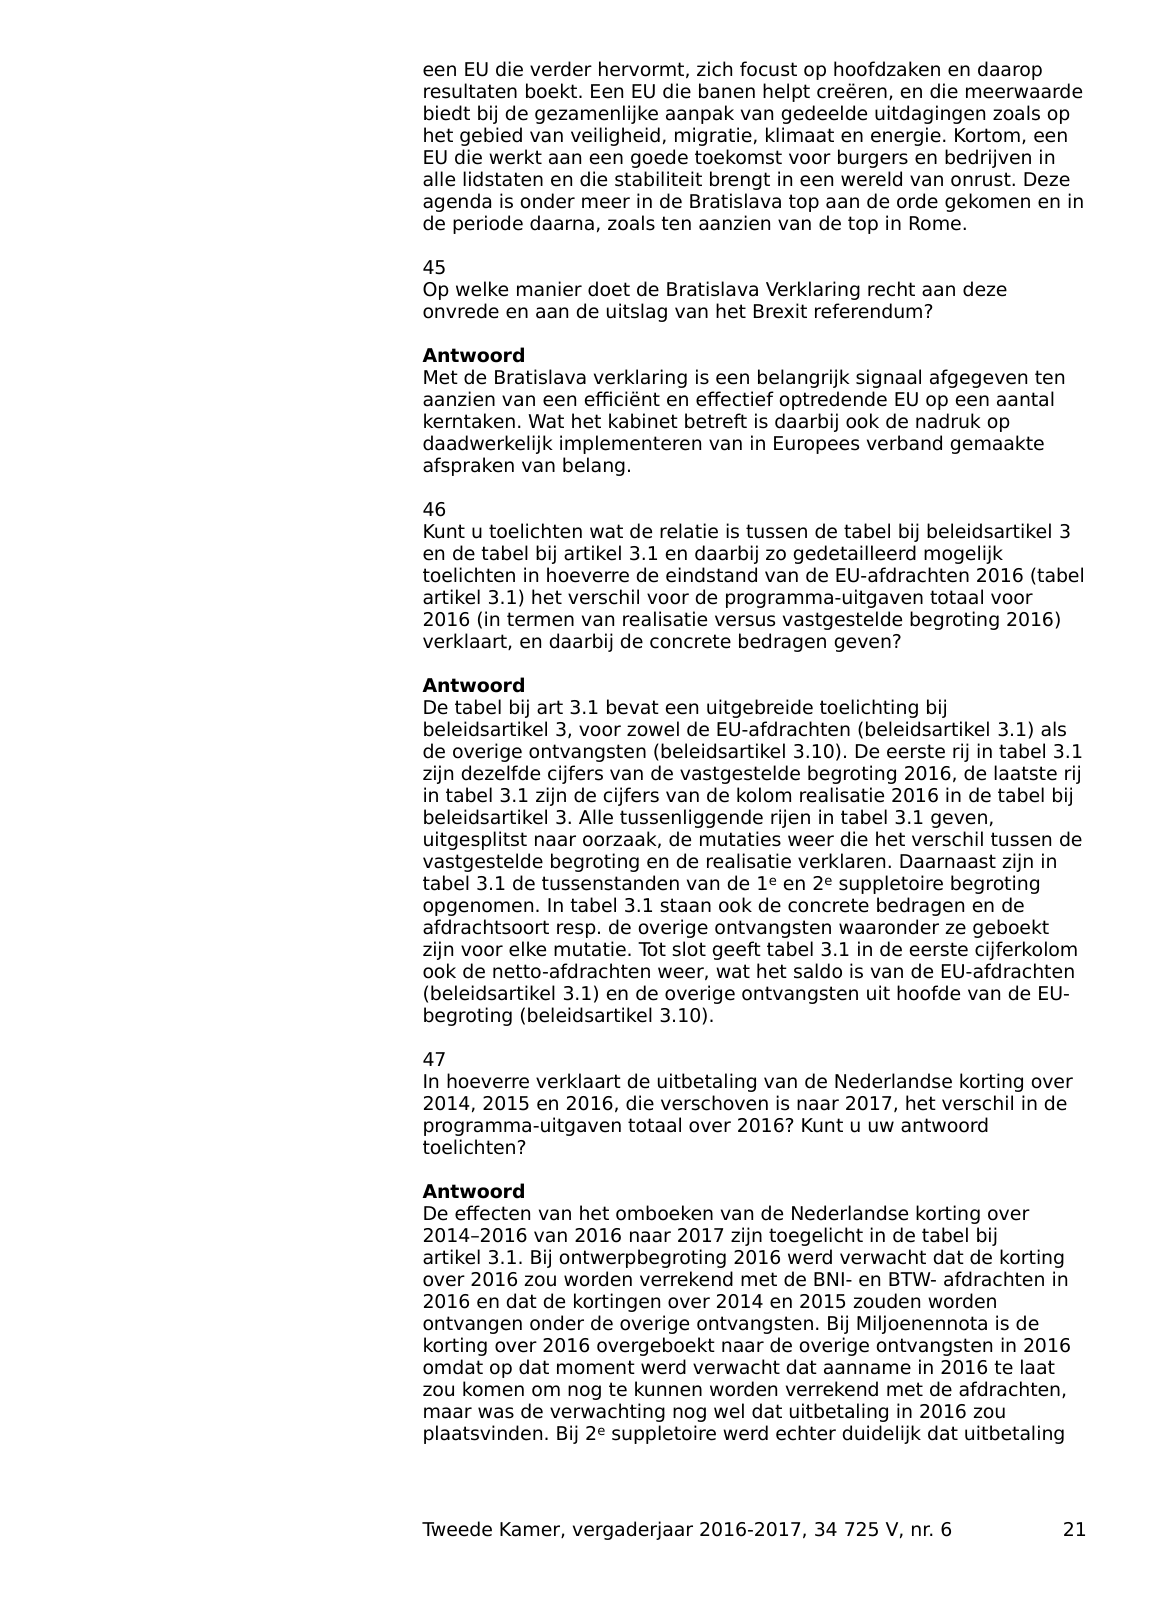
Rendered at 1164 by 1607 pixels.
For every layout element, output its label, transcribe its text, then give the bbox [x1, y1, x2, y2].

text De effecten van het omboeken van de Nederlandse korting over 2014–2016 van 2016 naar 2017 zijn toegelicht in de tabel bij artikel 3.1. Bij ontwerpbegroting 2016 werd verwacht dat de korting over 2016 zou worden verrekend met de BNI- en BTW- afdrachten in 2016 en dat de kortingen over 2014 en 2015 zouden worden ontvangen onder de overige ontvangsten. Bij Miljoenennota is de korting over 2016 overgeboekt naar de overige ontvangsten in 2016 omdat op dat moment werd verwacht dat aanname in 2016 te laat zou komen om nog te kunnen worden verrekend met de afdrachten, maar was de verwachting nog wel dat uitbetaling in 2016 zou plaatsvinden. Bij 2e suppletoire werd echter duidelijk dat uitbetaling [422, 1203, 1087, 1445]
text 46 [422, 499, 1087, 521]
text Antwoord [422, 1181, 1087, 1203]
text Antwoord [422, 345, 1087, 367]
text 45 [422, 257, 1087, 279]
text Met de Bratislava verklaring is een belangrijk signaal afgegeven ten aanzien van een efficiënt en effectief optredende EU op een aantal kerntaken. Wat het kabinet betreft is daarbij ook de nadruk op daadwerkelijk implementeren van in Europees verband gemaakte afspraken van belang. [422, 367, 1087, 477]
text De tabel bij art 3.1 bevat een uitgebreide toelichting bij beleidsartikel 3, voor zowel de EU-afdrachten (beleidsartikel 3.1) als de overige ontvangsten (beleidsartikel 3.10). De eerste rij in tabel 3.1 zijn dezelfde cijfers van de vastgestelde begroting 2016, de laatste rij in tabel 3.1 zijn de cijfers van de kolom realisatie 2016 in de tabel bij beleidsartikel 3. Alle tussenliggende rijen in tabel 3.1 geven, uitgesplitst naar oorzaak, de mutaties weer die het verschil tussen de vastgestelde begroting en de realisatie verklaren. Daarnaast zijn in tabel 3.1 de tussenstanden van de 1e en 2e suppletoire begroting opgenomen. In tabel 3.1 staan ook de concrete bedragen en de afdrachtsoort resp. de overige ontvangsten waaronder ze geboekt zijn voor elke mutatie. Tot slot geeft tabel 3.1 in de eerste cijferkolom ook de netto-afdrachten weer, wat het saldo is van de EU-afdrachten (beleidsartikel 3.1) en de overige ontvangsten uit hoofde van de EU-begroting (beleidsartikel 3.10). [422, 697, 1087, 1027]
text 47 [422, 1049, 1087, 1071]
text Kunt u toelichten wat de relatie is tussen de tabel bij beleidsartikel 3 en de tabel bij artikel 3.1 en daarbij zo gedetailleerd mogelijk toelichten in hoeverre de eindstand van de EU-afdrachten 2016 (tabel artikel 3.1) het verschil voor de programma-uitgaven totaal voor 2016 (in termen van realisatie versus vastgestelde begroting 2016) verklaart, en daarbij de concrete bedragen geven? [422, 521, 1087, 653]
text In hoeverre verklaart de uitbetaling van de Nederlandse korting over 2014, 2015 en 2016, die verschoven is naar 2017, het verschil in de programma-uitgaven totaal over 2016? Kunt u uw antwoord toelichten? [422, 1071, 1087, 1159]
text Op welke manier doet de Bratislava Verklaring recht aan deze onvrede en aan de uitslag van het Brexit referendum? [422, 279, 1087, 323]
text Antwoord [422, 675, 1087, 697]
text een EU die verder hervormt, zich focust op hoofdzaken en daarop resultaten boekt. Een EU die banen helpt creëren, en die meerwaarde biedt bij de gezamenlijke aanpak van gedeelde uitdagingen zoals op het gebied van veiligheid, migratie, klimaat en energie. Kortom, een EU die werkt aan een goede toekomst voor burgers en bedrijven in alle lidstaten en die stabiliteit brengt in een wereld van onrust. Deze agenda is onder meer in de Bratislava top aan de orde gekomen en in de periode daarna, zoals ten aanzien van de top in Rome. [422, 59, 1087, 235]
